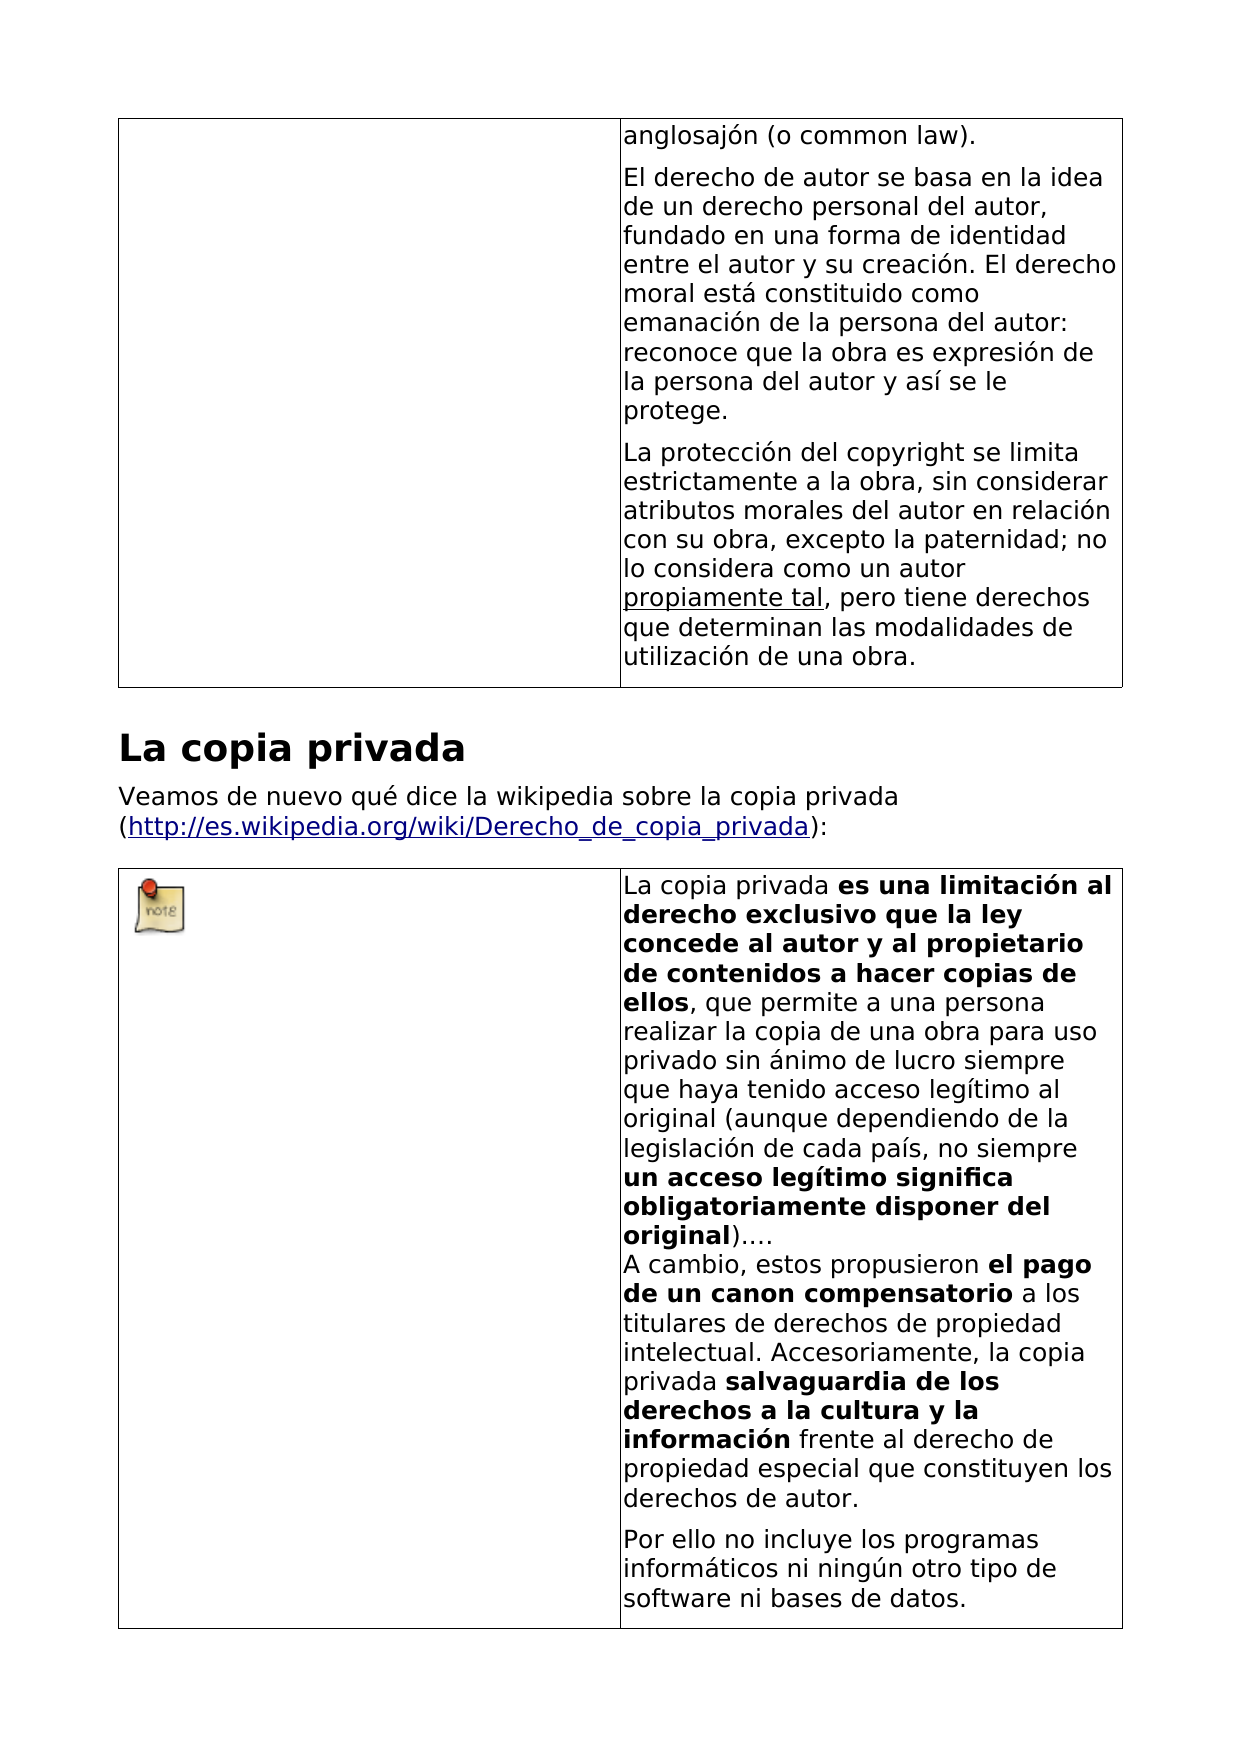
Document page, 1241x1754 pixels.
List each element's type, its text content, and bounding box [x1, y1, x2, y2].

table_header [119, 119, 620, 687]
table_header [119, 869, 620, 1628]
text Veamos de nuevo qué dice la wikipedia sobre la copia privada (http://es.wikipedia.org/wiki/Derecho_de_copia_privada): [118, 783, 1122, 841]
picture [121, 871, 197, 947]
table_header La copia privada es una limitación al derecho exclusivo que la ley concede al autor y al propietario de contenidos a hacer copias de ellos, que permite a una persona realizar la copia de una obra para uso privado sin ánimo de lucro siempre que haya tenido acceso legítimo al original (aunque dependiendo de la legislación de cada país, no siempre un acceso legítimo significa obligatoriamente disponer del original).… A cambio, estos propusieron el pago de un canon compensatorio a los titulares de derechos de propiedad intelectual. Accesoriamente, la copia privada salvaguardia de los derechos a la cultura y la información frente al derecho de propiedad especial que constituyen los derechos de autor. Por ello no incluye los programas informáticos ni ningún otro tipo de software ni bases de datos. [621, 869, 1122, 1628]
subtitle La copia privada [118, 726, 1122, 770]
table_header anglosajón (o common law). El derecho de autor se basa en la idea de un derecho personal del autor, fundado en una forma de identidad entre el autor y su creación. El derecho moral está constituido como emanación de la persona del autor: reconoce que la obra es expresión de la persona del autor y así se le protege. La protección del copyright se limita estrictamente a la obra, sin considerar atributos morales del autor en relación con su obra, excepto la paternidad; no lo considera como un autor propiamente tal, pero tiene derechos que determinan las modalidades de utilización de una obra. [621, 119, 1122, 687]
